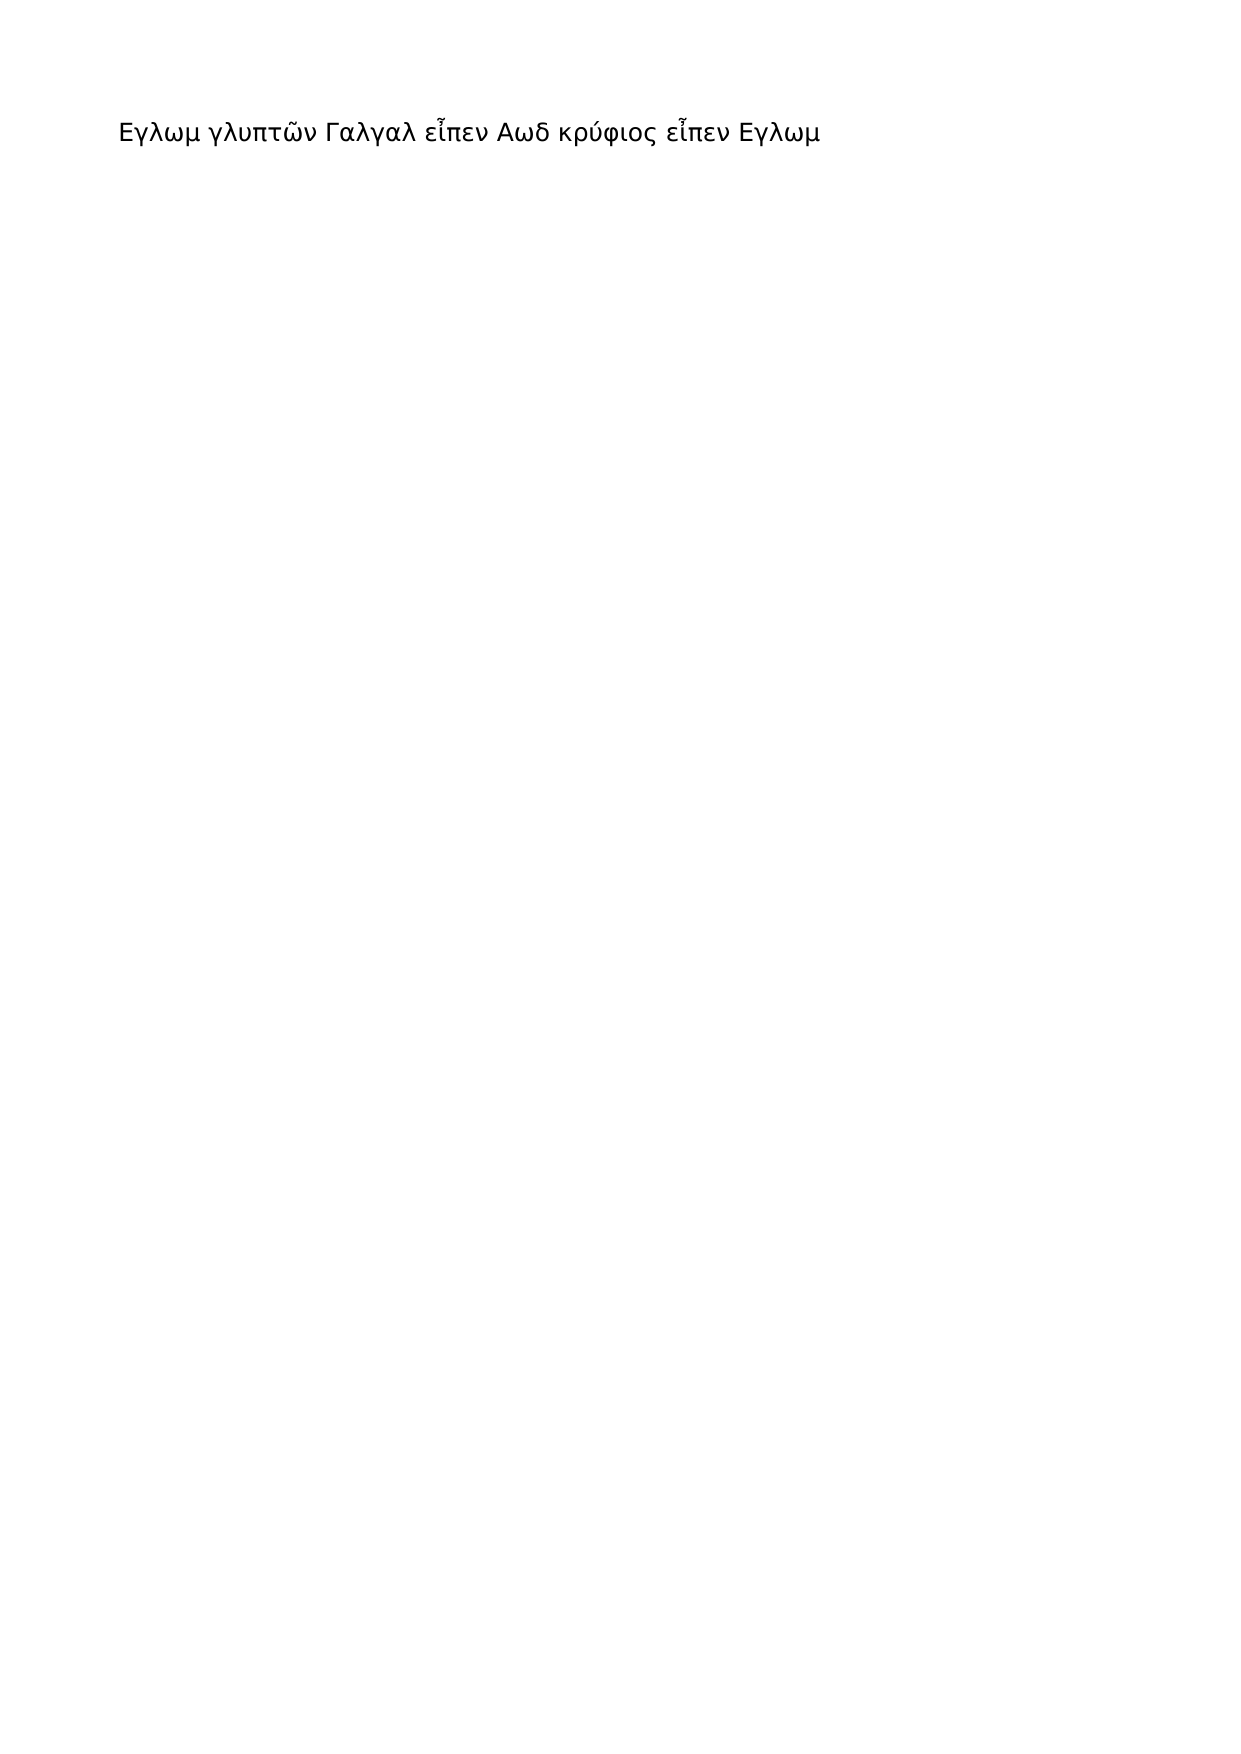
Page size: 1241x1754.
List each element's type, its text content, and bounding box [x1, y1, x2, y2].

text Εγλωμ γλυπτῶν Γαλγαλ εἶπεν Αωδ κρύφιος εἶπεν Εγλωμ [118, 118, 1122, 147]
